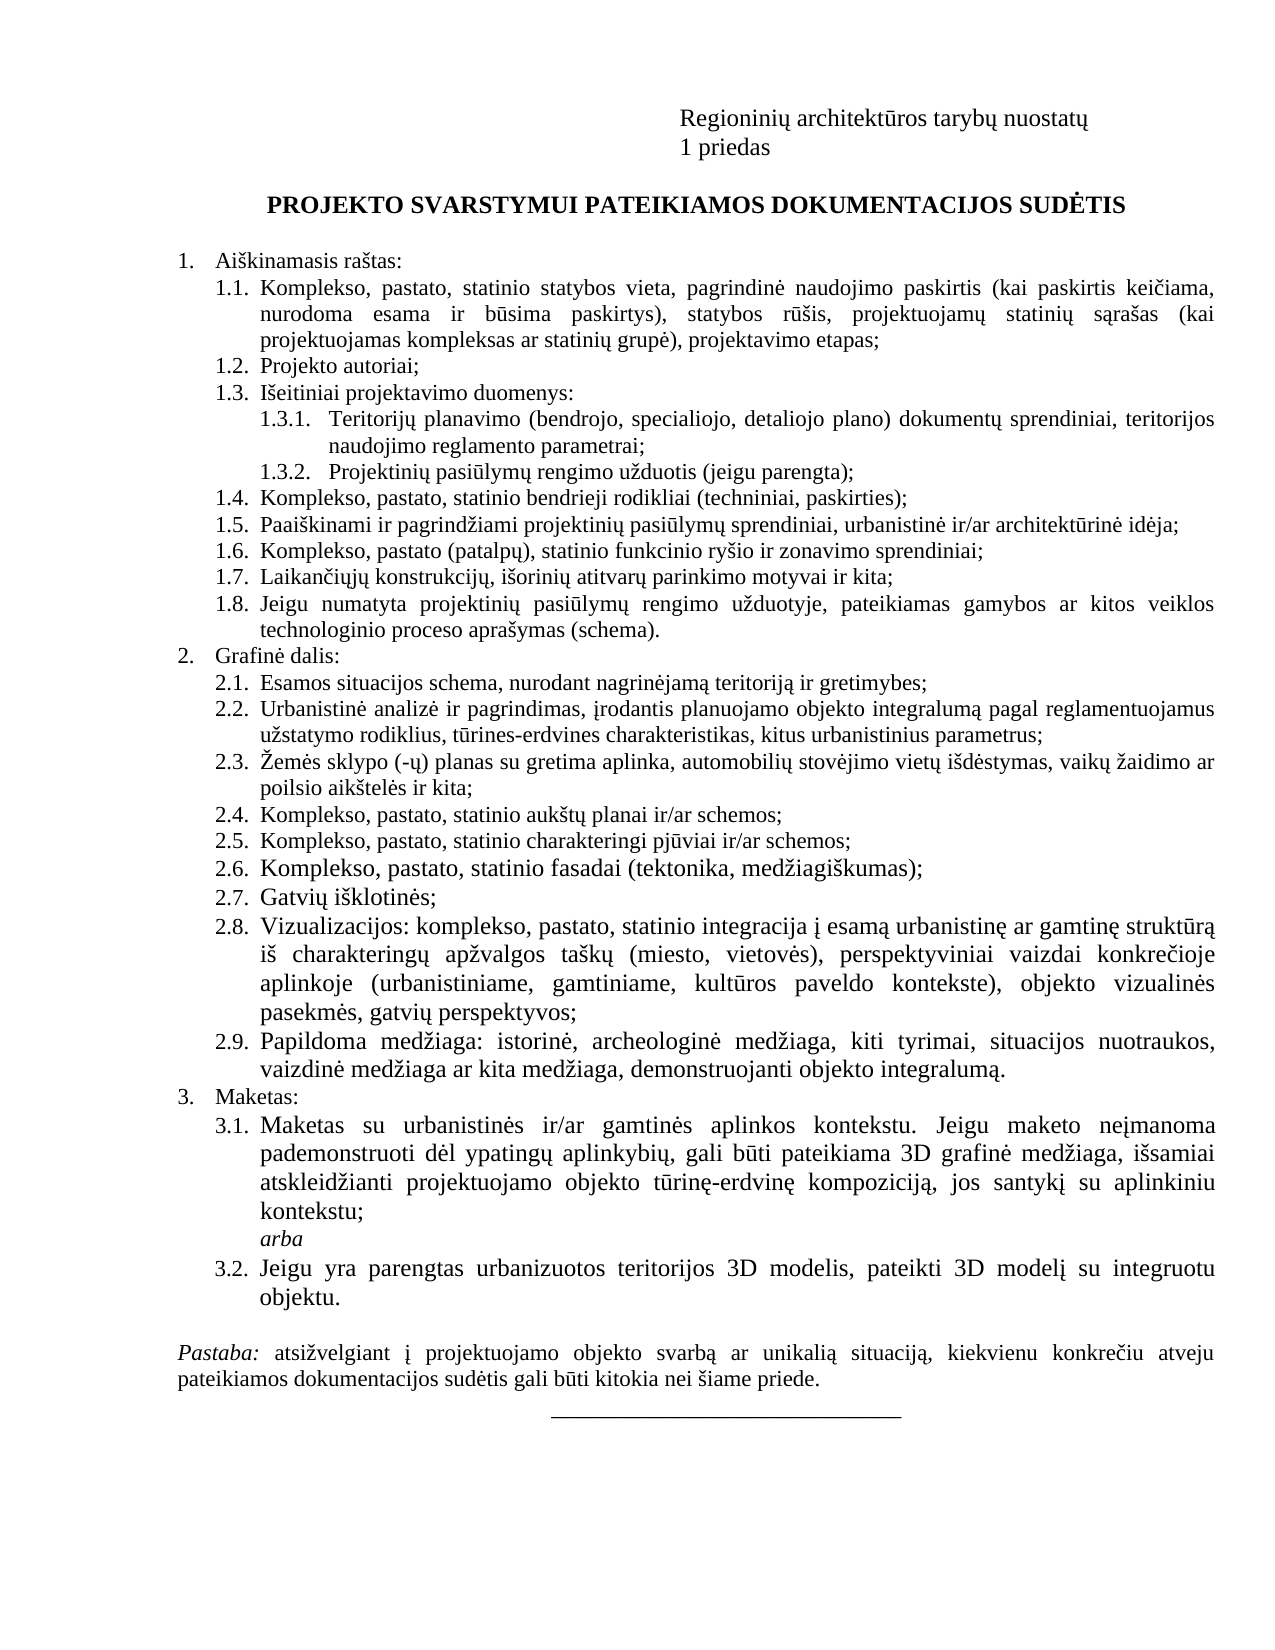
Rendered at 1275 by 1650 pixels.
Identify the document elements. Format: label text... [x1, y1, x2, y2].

text 2. Grafinė dalis: [177, 642, 1216, 669]
text PROJEKTO SVARSTYMUI PATEIKIAMOS DOKUMENTACIJOS SUDĖTIS [177, 190, 1216, 218]
text 1.5. Paaiškinami ir pagrindžiami projektinių pasiūlymų sprendiniai, urbanistinė ir/ar architektūrinė idėja; [215, 511, 1216, 537]
text 1.2. Projekto autoriai; [215, 353, 1216, 379]
text 2.2. Urbanistinė analizė ir pagrindimas, įrodantis planuojamo objekto integralumą pagal reglamentuojamus užstatymo rodiklius, tūrines-erdvines charakteristikas, kitus urbanistinius parametrus; [215, 695, 1216, 748]
text 3. Maketas: [177, 1083, 1216, 1110]
text 1.7. Laikančiųjų konstrukcijų, išorinių atitvarų parinkimo motyvai ir kita; [215, 563, 1216, 590]
text 2.3. Žemės sklypo (-ų) planas su gretima aplinka, automobilių stovėjimo vietų išdėstymas, vaikų žaidimo ar poilsio aikštelės ir kita; [215, 748, 1216, 801]
text 1.6. Komplekso, pastato (patalpų), statinio funkcinio ryšio ir zonavimo sprendiniai; [215, 537, 1216, 563]
text 2.4. Komplekso, pastato, statinio aukštų planai ir/ar schemos; [215, 801, 1216, 827]
text 2.1. Esamos situacijos schema, nurodant nagrinėjamą teritoriją ir gretimybes; [215, 669, 1216, 695]
text 1.4. Komplekso, pastato, statinio bendrieji rodikliai (techniniai, paskirties); [215, 484, 1216, 511]
text 1.3. Išeitiniai projektavimo duomenys: [215, 379, 1216, 405]
text 2.9. Papildoma medžiaga: istorinė, archeologinė medžiaga, kiti tyrimai, situacijos nuotraukos, vaizdinė medžiaga ar kita medžiaga, demonstruojanti objekto integralumą. [215, 1026, 1216, 1083]
text 1.1. Komplekso, pastato, statinio statybos vieta, pagrindinė naudojimo paskirtis (kai paskirtis keičiama, nurodoma esama ir būsima paskirtys), statybos rūšis, projektuojamų statinių sąrašas (kai projektuojamas kompleksas ar statinių grupė), projektavimo etapas; [215, 273, 1216, 353]
text Regioninių architektūros tarybų nuostatų [679, 103, 1216, 132]
text Pastaba: atsižvelgiant į projektuojamo objekto svarbą ar unikalią situaciją, kiekvienu konkrečiu atveju pateikiamos dokumentacijos sudėtis gali būti kitokia nei šiame priede. [177, 1339, 1216, 1392]
text 2.7. Gatvių išklotinės; [215, 882, 1216, 911]
text 3.2. Jeigu yra parengtas urbanizuotos teritorijos 3D modelis, pateikti 3D modelį su integruotu objektu. [214, 1253, 1216, 1310]
text 2.5. Komplekso, pastato, statinio charakteringi pjūviai ir/ar schemos; [215, 827, 1216, 853]
text 1 priedas [679, 132, 1216, 161]
text 1. Aiškinamasis raštas: [177, 247, 1216, 273]
text arba [260, 1225, 1216, 1251]
text 1.3.1. Teritorijų planavimo (bendrojo, specialiojo, detaliojo plano) dokumentų sprendiniai, teritorijos naudojimo reglamento parametrai; [259, 405, 1216, 458]
text 2.8. Vizualizacijos: komplekso, pastato, statinio integracija į esamą urbanistinę ar gamtinę struktūrą iš charakteringų apžvalgos taškų (miesto, vietovės), perspektyviniai vaizdai konkrečioje aplinkoje (urbanistiniame, gamtiniame, kultūros paveldo kontekste), objekto vizualinės pasekmės, gatvių perspektyvos; [215, 911, 1216, 1026]
text 1.3.2. Projektinių pasiūlymų rengimo užduotis (jeigu parengta); [259, 458, 1216, 484]
text ____________________________ [177, 1392, 1216, 1421]
text 3.1. Maketas su urbanistinės ir/ar gamtinės aplinkos kontekstu. Jeigu maketo neįmanoma pademonstruoti dėl ypatingų aplinkybių, gali būti pateikiama 3D grafinė medžiaga, išsamiai atskleidžianti projektuojamo objekto tūrinę-erdvinę kompoziciją, jos santykį su aplinkiniu kontekstu; [215, 1110, 1216, 1225]
text 1.8. Jeigu numatyta projektinių pasiūlymų rengimo užduotyje, pateikiamas gamybos ar kitos veiklos technologinio proceso aprašymas (schema). [215, 590, 1216, 642]
text 2.6. Komplekso, pastato, statinio fasadai (tektonika, medžiagiškumas); [215, 853, 1216, 882]
